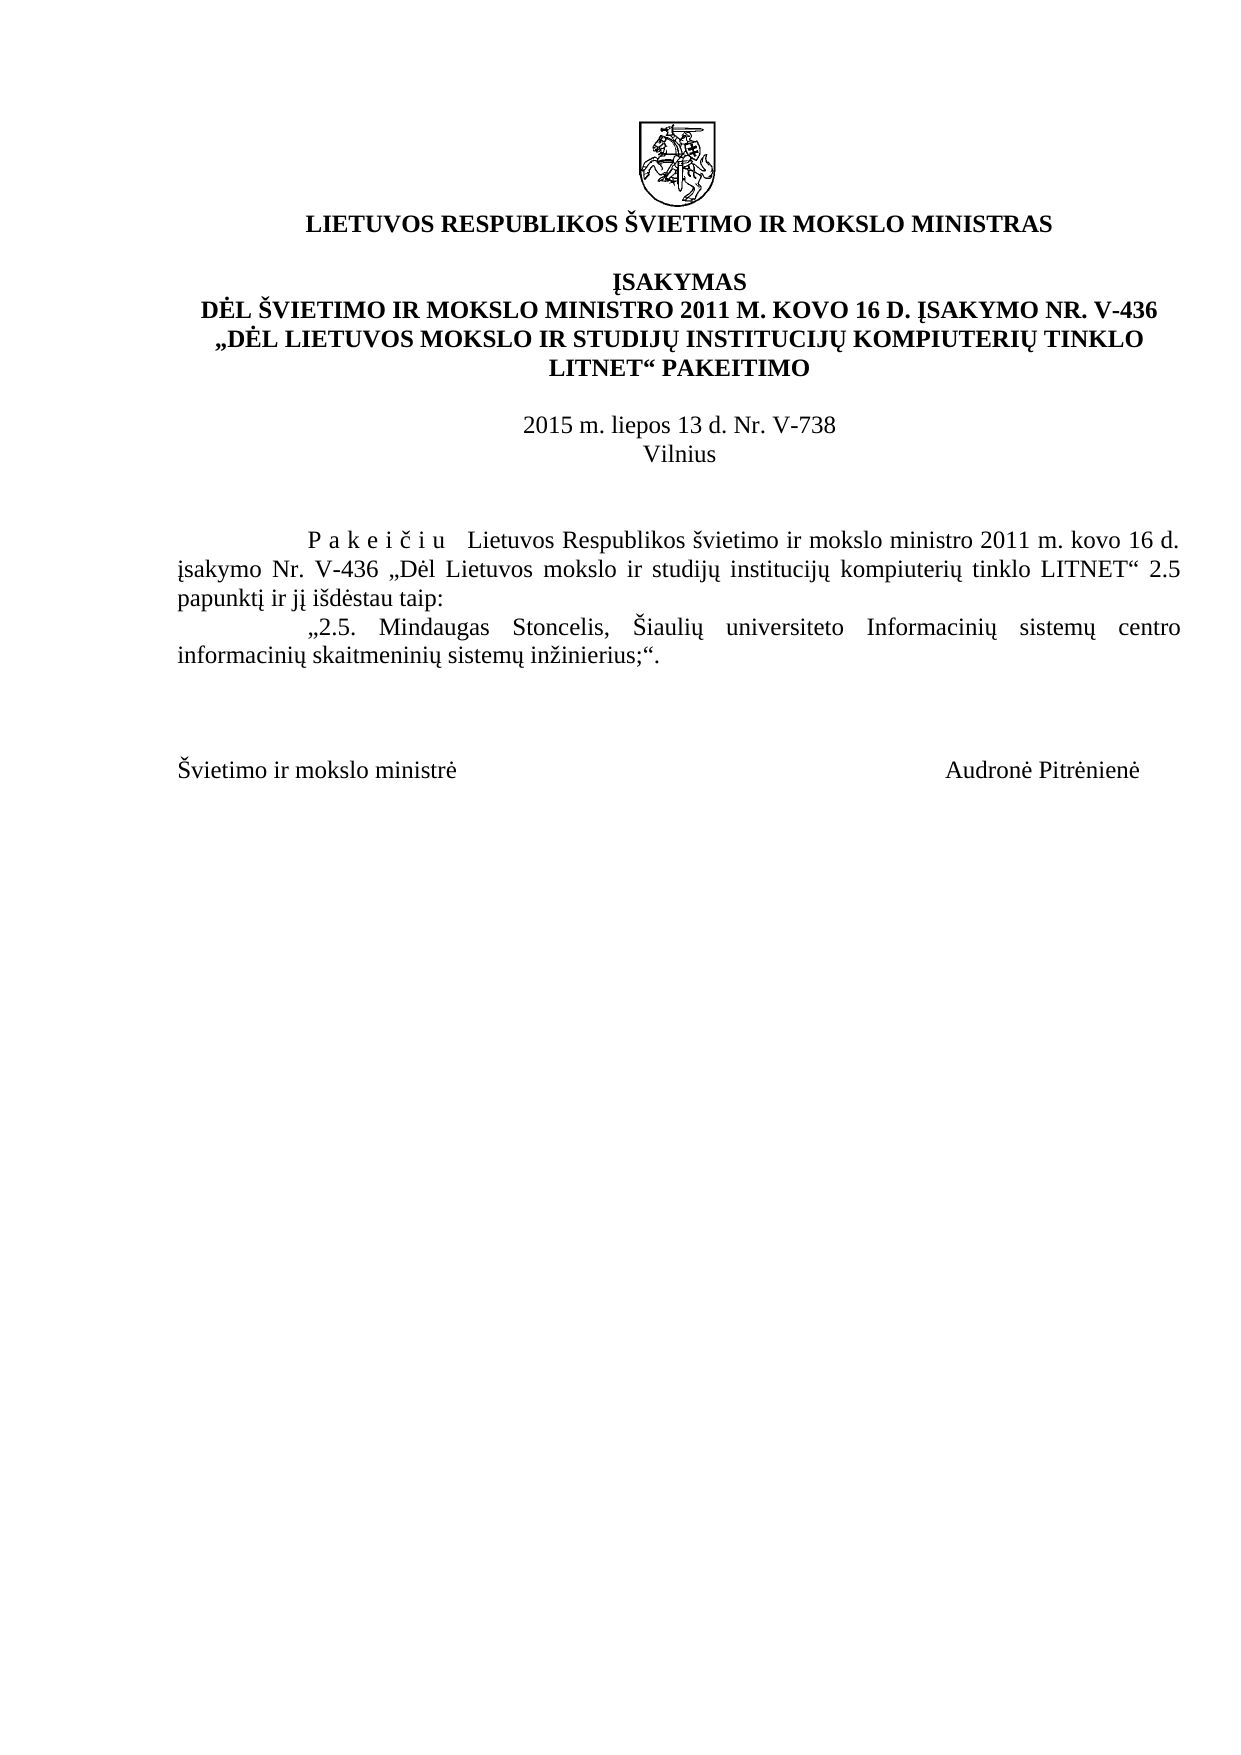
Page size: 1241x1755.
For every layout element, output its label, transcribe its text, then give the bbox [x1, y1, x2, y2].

text P a k e i č i u Lietuvos Respublikos švietimo ir mokslo ministro 2011 m. kovo 16 d. įsakymo Nr. V-436 „Dėl Lietuvos mokslo ir studijų institucijų kompiuterių tinklo LITNET“ 2.5 papunktį ir jį išdėstau taip: [177, 525, 1182, 612]
text LIETUVOS RESPUBLIKOS ŠVIETIMO IR MOKSLO MINISTRAS [177, 209, 1182, 238]
text 2015 m. liepos 13 d. Nr. V-738 [177, 410, 1182, 439]
text ĮSAKYMAS [177, 267, 1182, 295]
text Vilnius [177, 439, 1182, 468]
text DĖL ŠVIETIMO IR MOKSLO MINISTRO 2011 M. KOVO 16 D. ĮSAKYMO NR. V-436 „DĖL LIETUVOS MOKSLO IR STUDIJŲ INSTITUCIJŲ KOMPIUTERIŲ TINKLO LITNET“ PAKEITIMO [177, 295, 1182, 382]
text Švietimo ir mokslo ministrė Audronė Pitrėnienė [177, 755, 1182, 784]
text „2.5. Mindaugas Stoncelis, Šiaulių universiteto Informacinių sistemų centro informacinių skaitmeninių sistemų inžinierius;“. [177, 612, 1182, 669]
